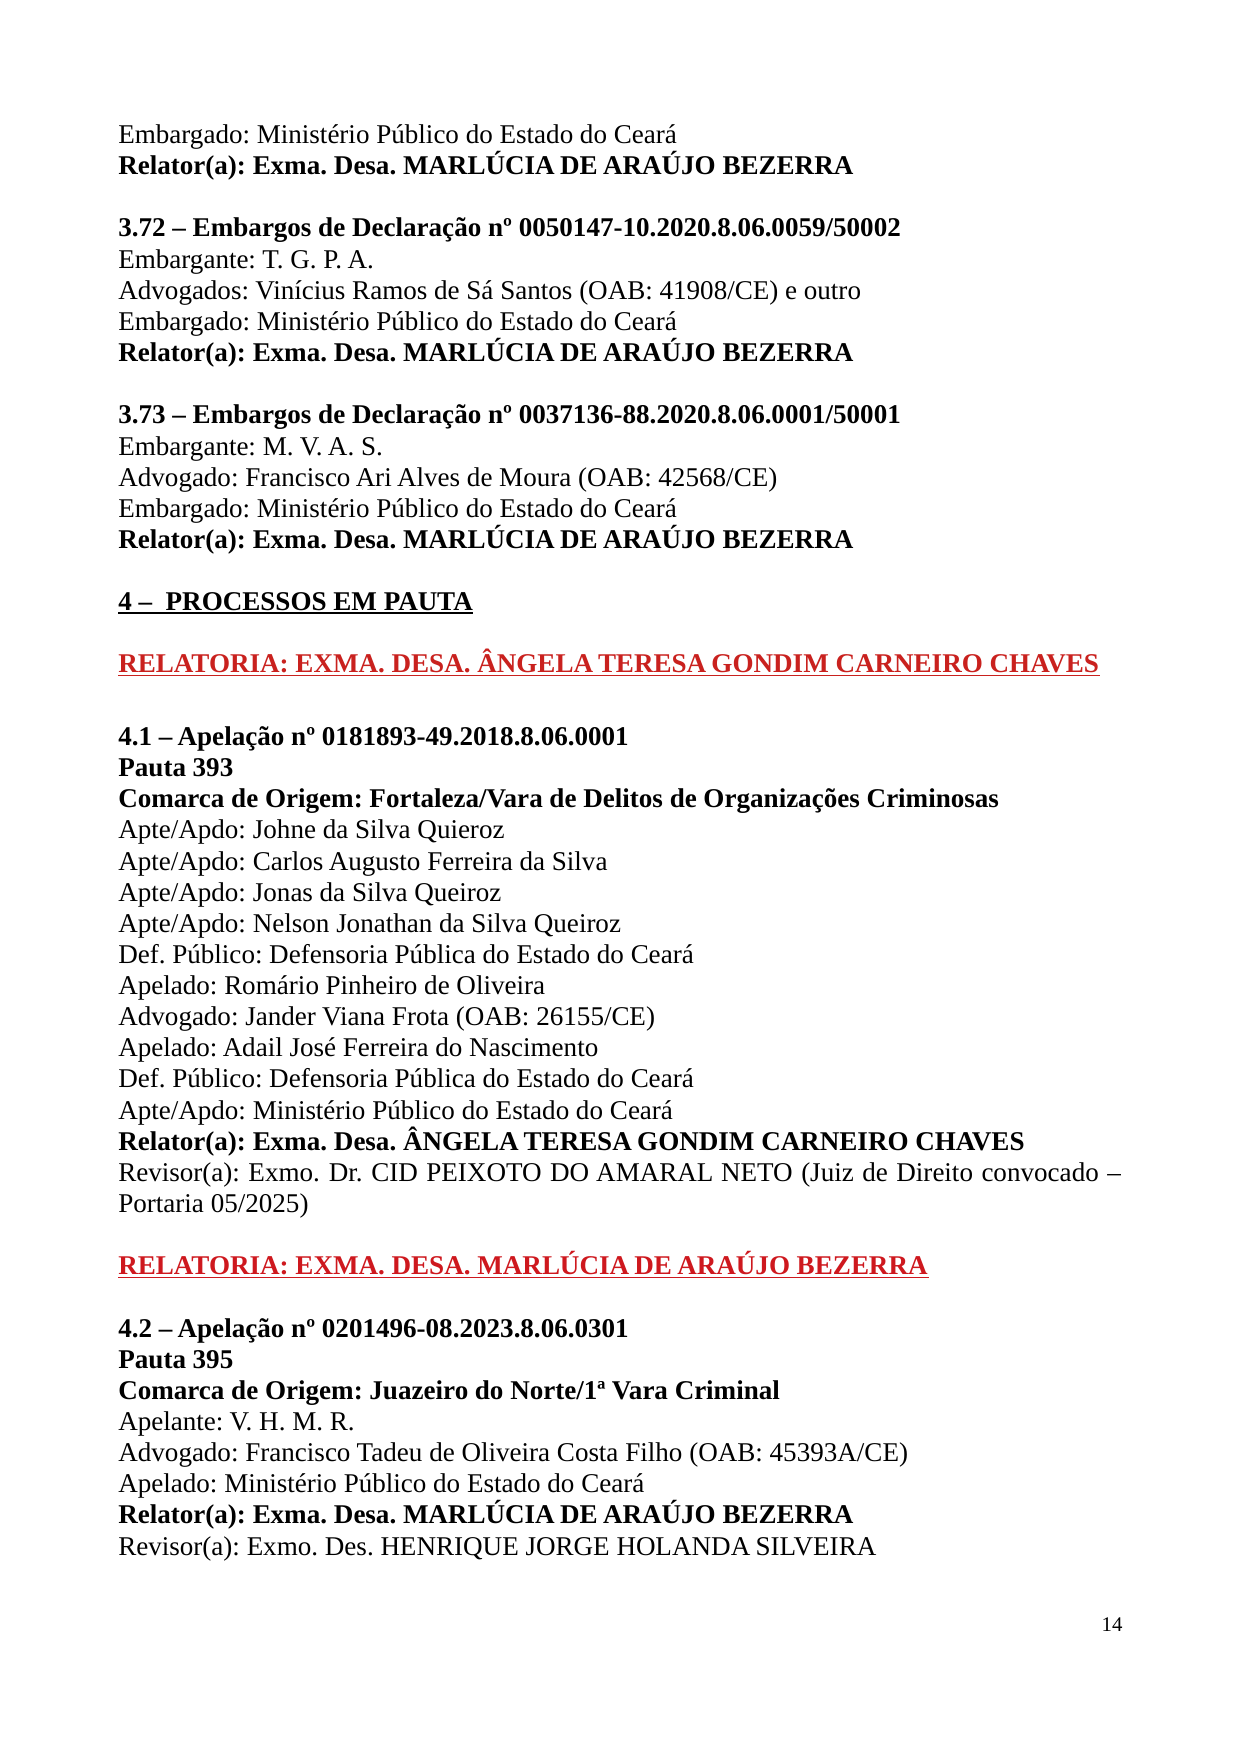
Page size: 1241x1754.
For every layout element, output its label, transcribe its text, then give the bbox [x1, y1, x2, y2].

text Embargante: M. V. A. S. [118, 429, 1122, 461]
text Pauta 395 [118, 1343, 1122, 1374]
text Apelado: Ministério Público do Estado do Ceará [118, 1467, 1122, 1499]
text Apte/Apdo: Jonas da Silva Queiroz [118, 876, 1122, 907]
text Relator(a): Exma. Desa. MARLÚCIA DE ARAÚJO BEZERRA [118, 336, 1122, 367]
text Advogado: Francisco Ari Alves de Moura (OAB: 42568/CE) [118, 461, 1122, 492]
text Relator(a): Exma. Desa. MARLÚCIA DE ARAÚJO BEZERRA [118, 149, 1122, 180]
text Embargante: T. G. P. A. [118, 243, 1122, 274]
text Advogado: Jander Viana Frota (OAB: 26155/CE) [118, 1000, 1122, 1031]
text Relator(a): Exma. Desa. ÂNGELA TERESA GONDIM CARNEIRO CHAVES [118, 1125, 1122, 1156]
text 4.2 – Apelação nº 0201496-08.2023.8.06.0301 [118, 1312, 1122, 1343]
text Apelado: Adail José Ferreira do Nascimento [118, 1031, 1122, 1063]
text Apte/Apdo: Carlos Augusto Ferreira da Silva [118, 844, 1122, 876]
text RELATORIA: EXMA. DESA. MARLÚCIA DE ARAÚJO BEZERRA [118, 1249, 1122, 1281]
text Advogados: Vinícius Ramos de Sá Santos (OAB: 41908/CE) e outro [118, 274, 1122, 305]
text Embargado: Ministério Público do Estado do Ceará [118, 305, 1122, 336]
text Comarca de Origem: Fortaleza/Vara de Delitos de Organizações Criminosas [118, 782, 1122, 813]
text 3.73 – Embargos de Declaração nº 0037136-88.2020.8.06.0001/50001 [118, 398, 1122, 429]
text Revisor(a): Exmo. Des. HENRIQUE JORGE HOLANDA SILVEIRA [118, 1530, 1122, 1561]
text Def. Público: Defensoria Pública do Estado do Ceará [118, 938, 1122, 969]
text RELATORIA: EXMA. DESA. ÂNGELA TERESA GONDIM CARNEIRO CHAVES [118, 648, 1122, 679]
text Embargado: Ministério Público do Estado do Ceará [118, 492, 1122, 523]
text Apte/Apdo: Nelson Jonathan da Silva Queiroz [118, 907, 1122, 938]
text Pauta 393 [118, 751, 1122, 782]
text Apte/Apdo: Johne da Silva Quieroz [118, 813, 1122, 844]
text Relator(a): Exma. Desa. MARLÚCIA DE ARAÚJO BEZERRA [118, 523, 1122, 554]
text Relator(a): Exma. Desa. MARLÚCIA DE ARAÚJO BEZERRA [118, 1499, 1122, 1530]
text Embargado: Ministério Público do Estado do Ceará [118, 118, 1122, 149]
text Revisor(a): Exmo. Dr. CID PEIXOTO DO AMARAL NETO (Juiz de Direito convocado – Portaria 05/2025) [118, 1156, 1122, 1218]
text 3.72 – Embargos de Declaração nº 0050147-10.2020.8.06.0059/50002 [118, 212, 1122, 243]
text Apelado: Romário Pinheiro de Oliveira [118, 969, 1122, 1000]
text Advogado: Francisco Tadeu de Oliveira Costa Filho (OAB: 45393A/CE) [118, 1436, 1122, 1467]
text Apte/Apdo: Ministério Público do Estado do Ceará [118, 1094, 1122, 1125]
text Comarca de Origem: Juazeiro do Norte/1ª Vara Criminal [118, 1374, 1122, 1405]
text Apelante: V. H. M. R. [118, 1405, 1122, 1436]
text 4 – PROCESSOS EM PAUTA [118, 585, 1122, 616]
text Def. Público: Defensoria Pública do Estado do Ceará [118, 1063, 1122, 1094]
text 4.1 – Apelação nº 0181893-49.2018.8.06.0001 [118, 720, 1122, 751]
